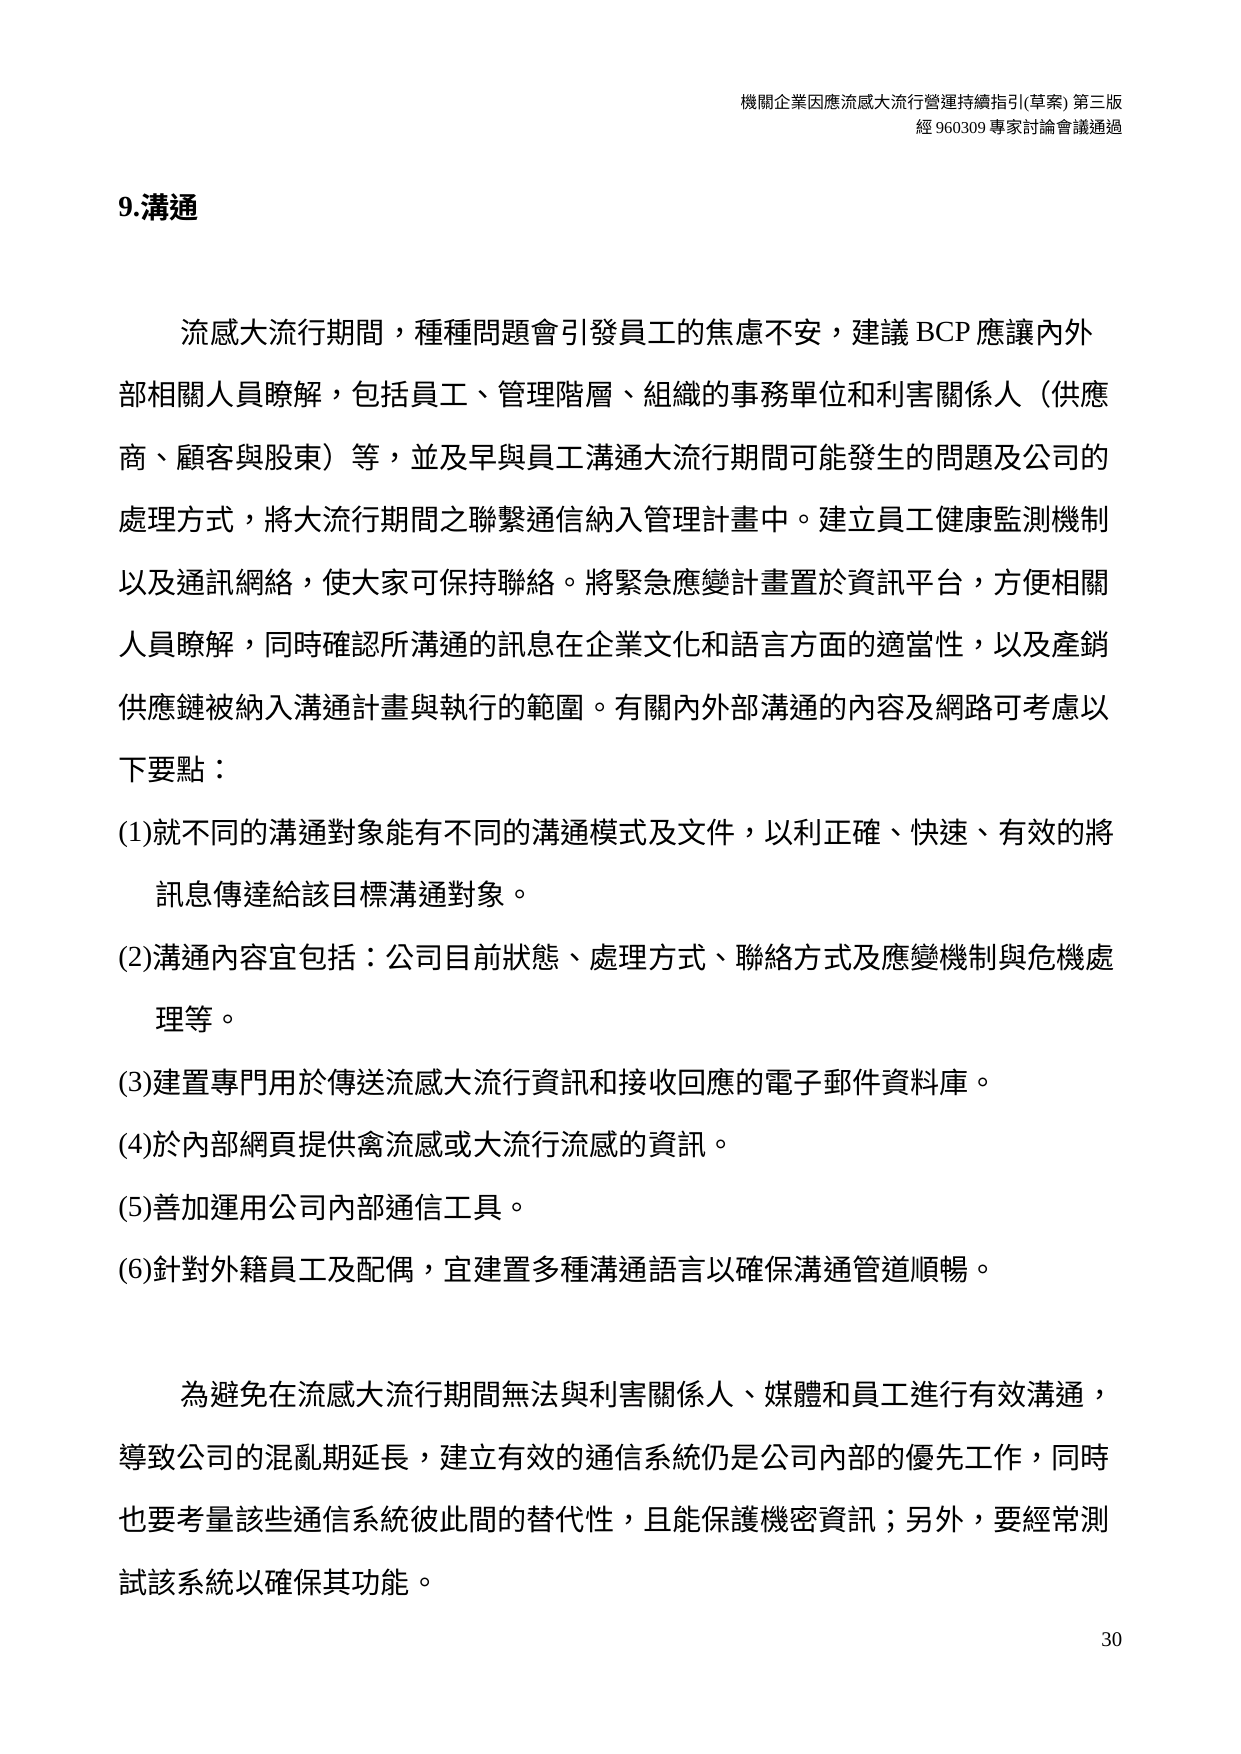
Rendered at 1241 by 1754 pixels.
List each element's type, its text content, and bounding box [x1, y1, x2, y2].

text 為避免在流感大流行期間無法與利害關係人、媒體和員工進行有效溝通，導致公司的混亂期延長，建立有效的通信系統仍是公司內部的優先工作，同時也要考量該些通信系統彼此間的替代性，且能保護機密資訊；另外，要經常測試該系統以確保其功能。 [118, 1351, 1122, 1601]
text (4)於內部網頁提供禽流感或大流行流感的資訊。 [118, 1101, 1122, 1164]
text (3)建置專門用於傳送流感大流行資訊和接收回應的電子郵件資料庫。 [118, 1039, 1122, 1101]
text (6)針對外籍員工及配偶，宜建置多種溝通語言以確保溝通管道順暢。 [118, 1226, 1122, 1289]
text 流感大流行期間，種種問題會引發員工的焦慮不安，建議BCP應讓內外部相關人員瞭解，包括員工、管理階層、組織的事務單位和利害關係人（供應商、顧客與股東）等，並及早與員工溝通大流行期間可能發生的問題及公司的處理方式，將大流行期間之聯繫通信納入管理計畫中。建立員工健康監測機制以及通訊網絡，使大家可保持聯絡。將緊急應變計畫置於資訊平台，方便相關人員瞭解，同時確認所溝通的訊息在企業文化和語言方面的適當性，以及產銷供應鏈被納入溝通計畫與執行的範圍。有關內外部溝通的內容及網路可考慮以下要點： [118, 289, 1122, 789]
text 9.溝通 [118, 164, 1122, 226]
text (2)溝通內容宜包括：公司目前狀態、處理方式、聯絡方式及應變機制與危機處理等。 [118, 914, 1122, 1039]
text (1)就不同的溝通對象能有不同的溝通模式及文件，以利正確、快速、有效的將訊息傳達給該目標溝通對象。 [118, 789, 1122, 914]
text (5)善加運用公司內部通信工具。 [118, 1164, 1122, 1226]
